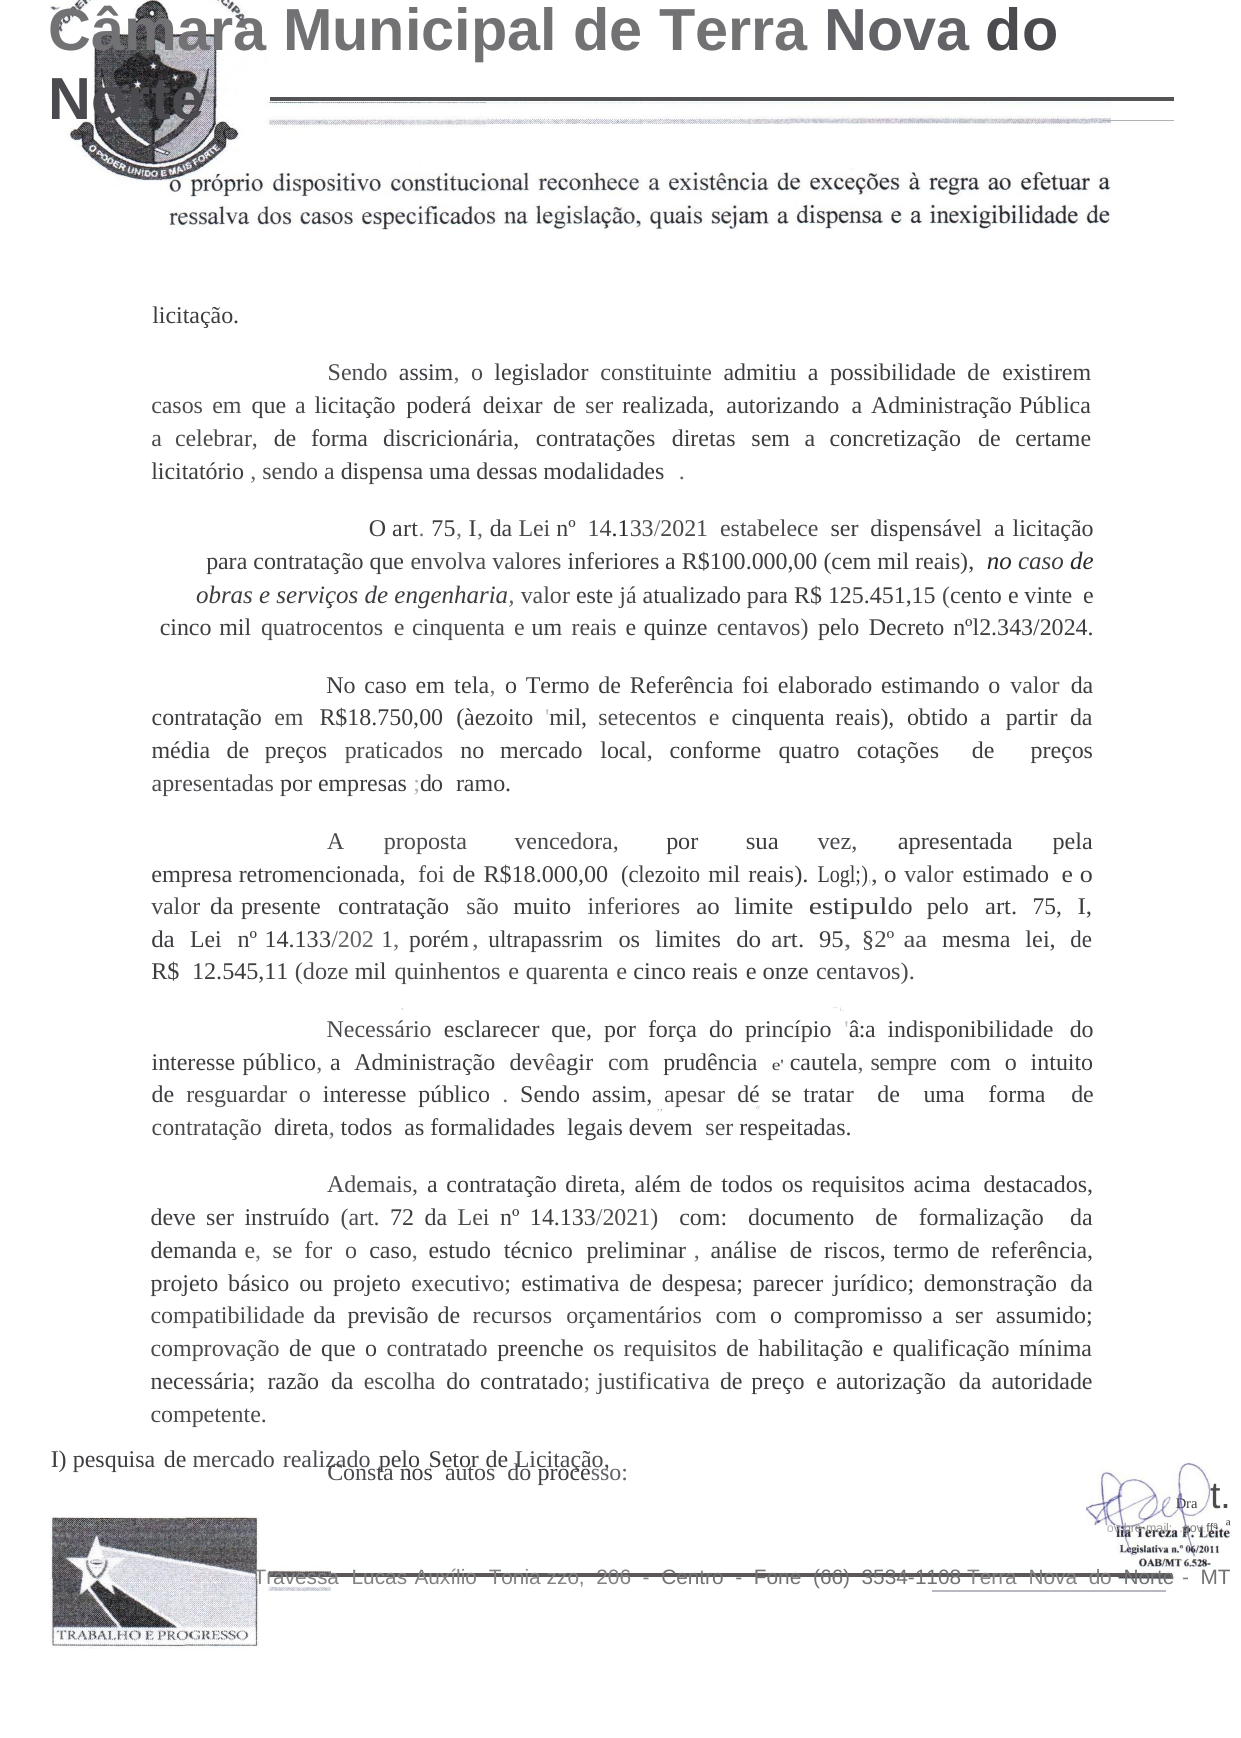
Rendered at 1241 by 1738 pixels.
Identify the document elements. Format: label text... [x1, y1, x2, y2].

text No caso em tela, o Termo de Referência foi elaborado estimando o valor da contratação em R$18.750,00 (àezoito 'mil, setecentos e cinquenta reais), obtido a partir da média de preços praticados no mercado local, conforme quatro cotações de preços apresentadas por empresas ;do ramo. [151, 671, 1093, 797]
picture [1086, 1462, 1231, 1581]
text A proposta vencedora, por sua vez, apresentada pela empresa retromencionada, foi de R$18.000,00 (clezoito mil reais). Logl;),, o valor estimado e o valor da presente contratação são muito inferiores ao limite estipuldo pelo art. 75, I, da Lei nº 14.133/202 1, porém, ultrapassrim os limites do art. 95, §2º aa mesma lei, de R$ 12.545,11 (doze mil quinhentos e quarenta e cinco reais e onze centavos). [151, 827, 1093, 985]
text Consta nos autos do processo: [327, 1458, 1226, 1486]
text Sendo assim, o legislador constituinte admitiu a possibilidade de existirem casos em que a licitação poderá deixar de ser realizada, autorizando a Administração Pública a celebrar, de forma discricionária, contratações diretas sem a concretização de certame licitatório , sendo a dispensa uma dessas modalidades . [151, 357, 1092, 484]
text O art. 75, I, da Lei nº 14.133/2021 estabelece ser dispensável a licitação para contratação que envolva valores inferiores a R$100.000,00 (cem mil reais), no caso de obras e serviços de engenharia, valor este já atualizado para R$ 125.451,15 (cento e vinte e cinco mil quatrocentos e cinquenta e um reais e quinze centavos) pelo Decreto nºl2.343/2024. [151, 514, 1093, 641]
picture [1111, 1577, 1125, 1581]
text Ademais, a contratação direta, além de todos os requisitos acima destacados, deve ser instruído (art. 72 da Lei nº 14.133/2021) com: documento de formalização da demanda e, se for o caso, estudo técnico preliminar , análise de riscos, termo de referência, projeto básico ou projeto executivo; estimativa de despesa; parecer jurídico; demonstração da compatibilidade da previsão de recursos orçamentários com o compromisso a ser assumido; comprovação de que o contratado preenche os requisitos de habilitação e qualificação mínima necessária; razão da escolha do contratado; justificativa de preço e autorização da autoridade competente. [150, 1170, 1093, 1428]
picture [50, 1516, 331, 1649]
text licitação. [152, 301, 1226, 328]
text Necessário esclarecer que, por força do princípio 'â:a indisponibilidade do interesse público, a Administração devêagir com prudência e' cautela, sempre com o intuito de resguardar o interesse público . Sendo assim, apesar dé se tratar de uma forma de contratação direta, todos as formalidades legais devem ser respeitadas. [151, 1016, 1094, 1141]
picture [48, 0, 1111, 230]
text • "' i.. [401, 1006, 1226, 1013]
